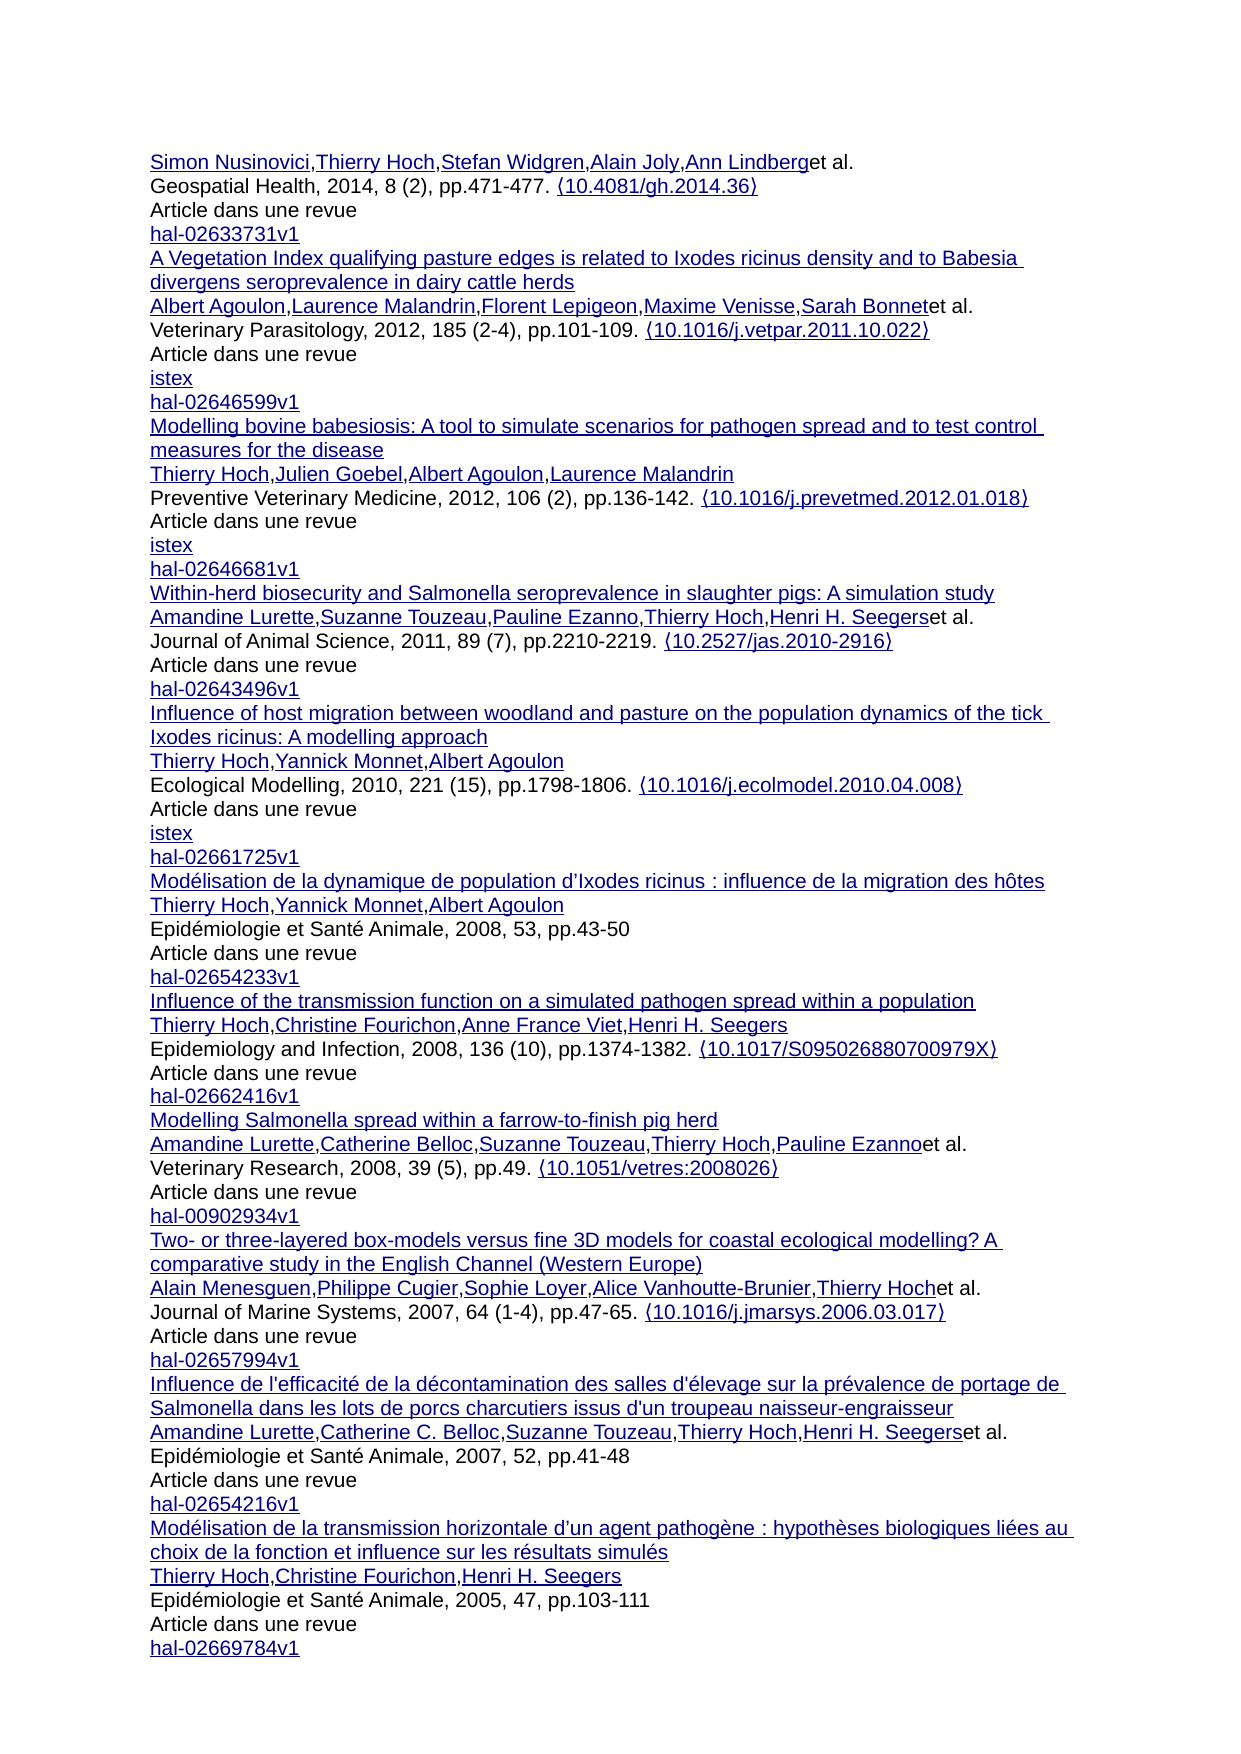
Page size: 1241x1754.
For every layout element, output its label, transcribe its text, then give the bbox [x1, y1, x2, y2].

table_cell Simon Nusinovici,Thierry Hoch,Stefan Widgren,Alain Joly,Ann Lindberget al. Geospatial Health, 2014, 8 (2), pp.471-477. ⟨10.4081/gh.2014.36⟩ Article dans une revue hal-02633731v1 [150, 150, 1090, 246]
table_cell Modélisation de la dynamique de population d’Ixodes ricinus : influence de la migration des hôtes Thierry Hoch,Yannick Monnet,Albert Agoulon Epidémiologie et Santé Animale, 2008, 53, pp.43-50 Article dans une revue hal-02654233v1 [150, 869, 1090, 988]
table_cell A Vegetation Index qualifying pasture edges is related to Ixodes ricinus density and to Babesia divergens seroprevalence in dairy cattle herds Albert Agoulon,Laurence Malandrin,Florent Lepigeon,Maxime Venisse,Sarah Bonnetet al. Veterinary Parasitology, 2012, 185 (2-4), pp.101-109. ⟨10.1016/j.vetpar.2011.10.022⟩ Article dans une revue istex hal-02646599v1 [150, 246, 1090, 413]
table_cell Influence de l'efficacité de la décontamination des salles d'élevage sur la prévalence de portage de Salmonella dans les lots de porcs charcutiers issus d'un troupeau naisseur-engraisseur Amandine Lurette,Catherine C. Belloc,Suzanne Touzeau,Thierry Hoch,Henri H. Seegerset al. Epidémiologie et Santé Animale, 2007, 52, pp.41-48 Article dans une revue hal-02654216v1 [150, 1372, 1090, 1516]
table_cell Two- or three-layered box-models versus fine 3D models for coastal ecological modelling? A comparative study in the English Channel (Western Europe) Alain Menesguen,Philippe Cugier,Sophie Loyer,Alice Vanhoutte-Brunier,Thierry Hochet al. Journal of Marine Systems, 2007, 64 (1-4), pp.47-65. ⟨10.1016/j.jmarsys.2006.03.017⟩ Article dans une revue hal-02657994v1 [150, 1228, 1090, 1372]
table_cell Influence of the transmission function on a simulated pathogen spread within a population Thierry Hoch,Christine Fourichon,Anne France Viet,Henri H. Seegers Epidemiology and Infection, 2008, 136 (10), pp.1374-1382. ⟨10.1017/S095026880700979X⟩ Article dans une revue hal-02662416v1 [150, 989, 1090, 1108]
table_cell Modelling Salmonella spread within a farrow-to-finish pig herd Amandine Lurette,Catherine Belloc,Suzanne Touzeau,Thierry Hoch,Pauline Ezannoet al. Veterinary Research, 2008, 39 (5), pp.49. ⟨10.1051/vetres:2008026⟩ Article dans une revue hal-00902934v1 [150, 1108, 1090, 1228]
table_cell Within-herd biosecurity and Salmonella seroprevalence in slaughter pigs: A simulation study Amandine Lurette,Suzanne Touzeau,Pauline Ezanno,Thierry Hoch,Henri H. Seegerset al. Journal of Animal Science, 2011, 89 (7), pp.2210-2219. ⟨10.2527/jas.2010-2916⟩ Article dans une revue hal-02643496v1 [150, 581, 1090, 701]
table_cell Modélisation de la transmission horizontale d’un agent pathogène : hypothèses biologiques liées au choix de la fonction et influence sur les résultats simulés Thierry Hoch,Christine Fourichon,Henri H. Seegers Epidémiologie et Santé Animale, 2005, 47, pp.103-111 Article dans une revue hal-02669784v1 [150, 1516, 1090, 1659]
table_cell Modelling bovine babesiosis: A tool to simulate scenarios for pathogen spread and to test control measures for the disease Thierry Hoch,Julien Goebel,Albert Agoulon,Laurence Malandrin Preventive Veterinary Medicine, 2012, 106 (2), pp.136-142. ⟨10.1016/j.prevetmed.2012.01.018⟩ Article dans une revue istex hal-02646681v1 [150, 414, 1090, 581]
table_cell Influence of host migration between woodland and pasture on the population dynamics of the tick Ixodes ricinus: A modelling approach Thierry Hoch,Yannick Monnet,Albert Agoulon Ecological Modelling, 2010, 221 (15), pp.1798-1806. ⟨10.1016/j.ecolmodel.2010.04.008⟩ Article dans une revue istex hal-02661725v1 [150, 701, 1090, 869]
